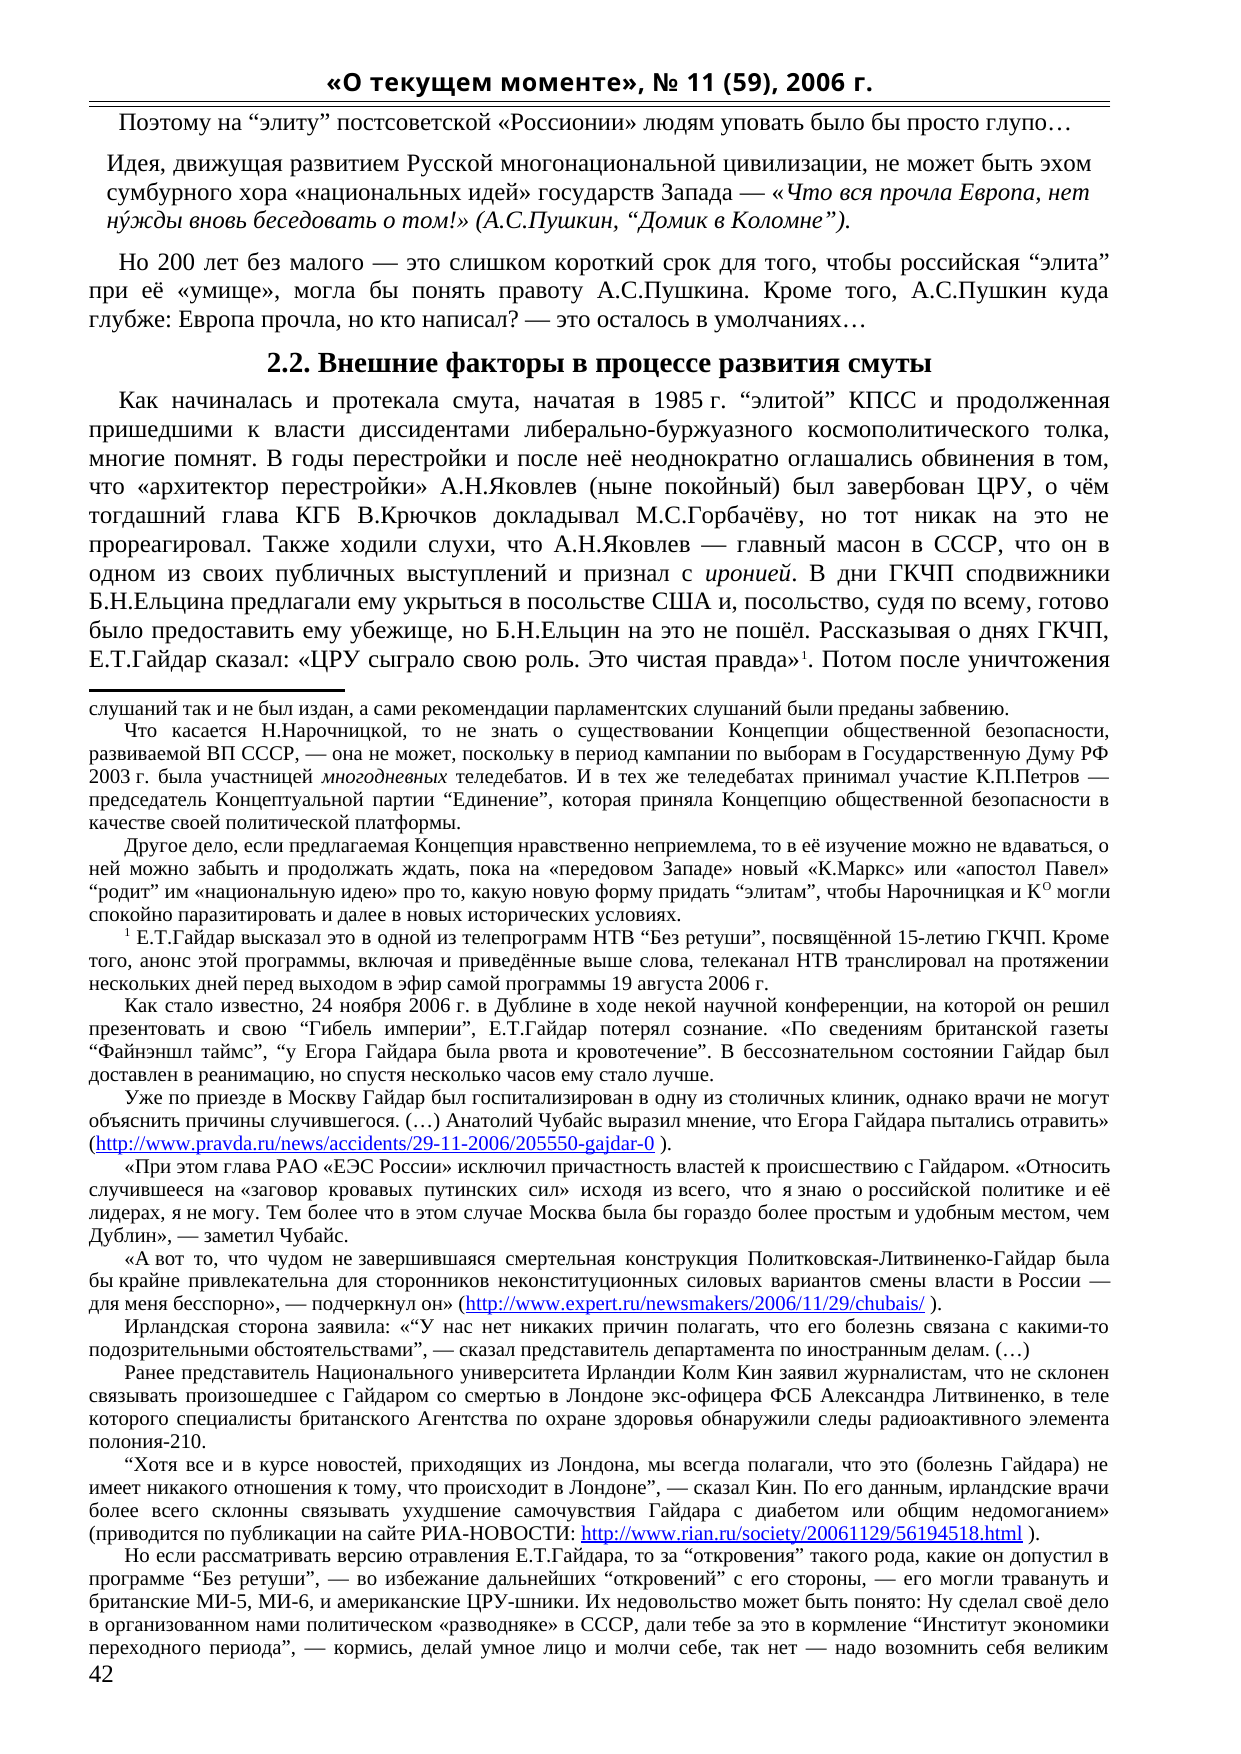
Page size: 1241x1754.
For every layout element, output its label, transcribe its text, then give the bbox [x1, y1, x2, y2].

text Но 200 лет без малого — это слишком короткий срок для того, чтобы российская “элита” при её «умище», могла бы понять правоту А.С.Пушкина. Кроме того, А.С.Пушкин куда глубже: Европа прочла, но кто написал? — это осталось в умолчаниях… [89, 247, 1110, 333]
text Поэтому на “элиту” постсоветской «Россионии» людям уповать было бы просто глупо… [89, 107, 1110, 135]
text Как стало известно, 24 ноября 2006 г. в Дублине в ходе некой научной конференции, на которой он решил презентовать и свою “Гибель империи”, Е.Т.Гайдар потерял сознание. «По сведениям британской газеты “Файнэншл таймс”, “у Егора Гайдара была рвота и кровотечение”. В бессознательном состоянии Гайдар был доставлен в реанимацию, но спустя несколько часов ему стало лучше. [89, 994, 1110, 1086]
text “Хотя все и в курсе новостей, приходящих из Лондона, мы всегда полагали, что это (болезнь Гайдара) не имеет никакого отношения к тому, что происходит в Лондоне”, — сказал Кин. По его данным, ирландские врачи более всего склонны связывать ухудшение самочувствия Гайдара с диабетом или общим недомоганием» (приводится по публикации на сайте РИА-НОВОСТИ: http://www.rian.ru/society/20061129/56194518.html ). [89, 1453, 1110, 1544]
text Е.Т.Гайдар высказал это в одной из телепрограмм НТВ “Без ретуши”, посвящённой 15-летию ГКЧП. Кроме того, анонс этой программы, включая и приведённые выше слова, телеканал НТВ транслировал на протяжении нескольких дней перед выходом в эфир самой программы 19 августа 2006 г. [89, 926, 1110, 994]
text Но если рассматривать версию отравления Е.Т.Гайдара, то за “откровения” такого рода, какие он допустил в программе “Без ретуши”, — во избежание дальнейших “откровений” с его стороны, — его могли травануть и британские МИ-5, МИ-6, и американские ЦРУ-шники. Их недовольство может быть понято: Ну сделал своё дело в организованном нами политическом «разводняке» в СССР, дали тебе за это в кормление “Институт экономики переходного периода”, — кормись, делай умное лицо и молчи себе, так нет — надо возомнить себя великим [89, 1544, 1110, 1659]
text Другое дело, если предлагаемая Концепция нравственно неприемлема, то в её изучение можно не вдаваться, о ней можно забыть и продолжать ждать, пока на «передовом Западе» новый «К.Маркс» или «апостол Павел» “родит” им «национальную идею» про то, какую новую форму придать “элитам”, чтобы Нарочницкая и КО могли спокойно паразитировать и далее в новых исторических условиях. [89, 834, 1110, 926]
text Ранее представитель Национального университета Ирландии Колм Кин заявил журналистам, что не склонен связывать произошедшее с Гайдаром со смертью в Лондоне экс-офицера ФСБ Александра Литвиненко, в теле которого специалисты британского Агентства по охране здоровья обнаружили следы радиоактивного элемента полония-210. [89, 1361, 1110, 1453]
text слушаний так и не был издан, а сами рекомендации парламентских слушаний были преданы забвению. [89, 697, 1110, 719]
text «При этом глава РАО «ЕЭС России» исключил причастность властей к происшествию с Гайдаром. «Относить случившееся на «заговор кровавых путинских сил» исходя из всего, что я знаю о российской политике и её лидерах, я не могу. Тем более что в этом случае Москва была бы гораздо более простым и удобным местом, чем Дублин», — заметил Чубайс. [89, 1155, 1110, 1247]
text Уже по приезде в Москву Гайдар был госпитализирован в одну из столичных клиник, однако врачи не могут объяснить причины случившегося. (…) Анатолий Чубайс выразил мнение, что Егора Гайдара пытались отравить» (http://www.pravda.ru/news/accidents/29-11-2006/205550-gajdar-0 ). [89, 1086, 1110, 1155]
text Что касается Н.Нарочницкой, то не знать о существовании Концепции общественной безопасности, развиваемой ВП СССР, — она не может, поскольку в период кампании по выборам в Государственную Думу РФ 2003 г. была участницей многодневных теледебатов. И в тех же теледебатах принимал участие К.П.Петров — председатель Концептуальной партии “Единение”, которая приняла Концепцию общественной безопасности в качестве своей политической платформы. [89, 719, 1110, 834]
text Идея, движущая развитием Русской многонациональной цивилизации, не может быть эхом сумбурного хора «национальных идей» государств Запада — «Что вся прочла Европа, нет нýжды вновь беседовать о том!» (А.С.Пушкин, “Домик в Коломне”). [106, 148, 1093, 234]
subtitle 2.2. Внешние факторы в процессе развития смуты [89, 345, 1110, 379]
text Ирландская сторона заявила: «“У нас нет никаких причин полагать, что его болезнь связана с какими-то подозрительными обстоятельствами”, — сказал представитель департамента по иностранным делам. (…) [89, 1315, 1110, 1361]
text Как начиналась и протекала смута, начатая в 1985 г. “элитой” КПСС и продолженная пришедшими к власти диссидентами либерально-буржуазного космополитического толка, многие помнят. В годы перестройки и после неё неоднократно оглашались обвинения в том, что «архитектор перестройки» А.Н.Яковлев (ныне покойный) был завербован ЦРУ, о чём тогдашний глава КГБ В.Крючков докладывал М.С.Горбачёву, но тот никак на это не прореагировал. Также ходили слухи, что А.Н.Яковлев — главный масон в СССР, что он в одном из своих публичных выступлений и признал с иронией. В дни ГКЧП сподвижники Б.Н.Ельцина предлагали ему укрыться в посольстве США и, посольство, судя по всему, готово было предоставить ему убежище, но Б.Н.Ельцин на это не пошёл. Рассказывая о днях ГКЧП, Е.Т.Гайдар сказал: «ЦРУ сыграло свою роль. Это чистая правда». Потом после уничтожения [89, 385, 1110, 673]
text «А вот то, что чудом не завершившаяся смертельная конструкция Политковская-Литвиненко-Гайдар была бы крайне привлекательна для сторонников неконституционных силовых вариантов смены власти в России — для меня бесспорно», — подчеркнул он» (http://www.expert.ru/newsmakers/2006/11/29/chubais/ ). [89, 1247, 1110, 1315]
